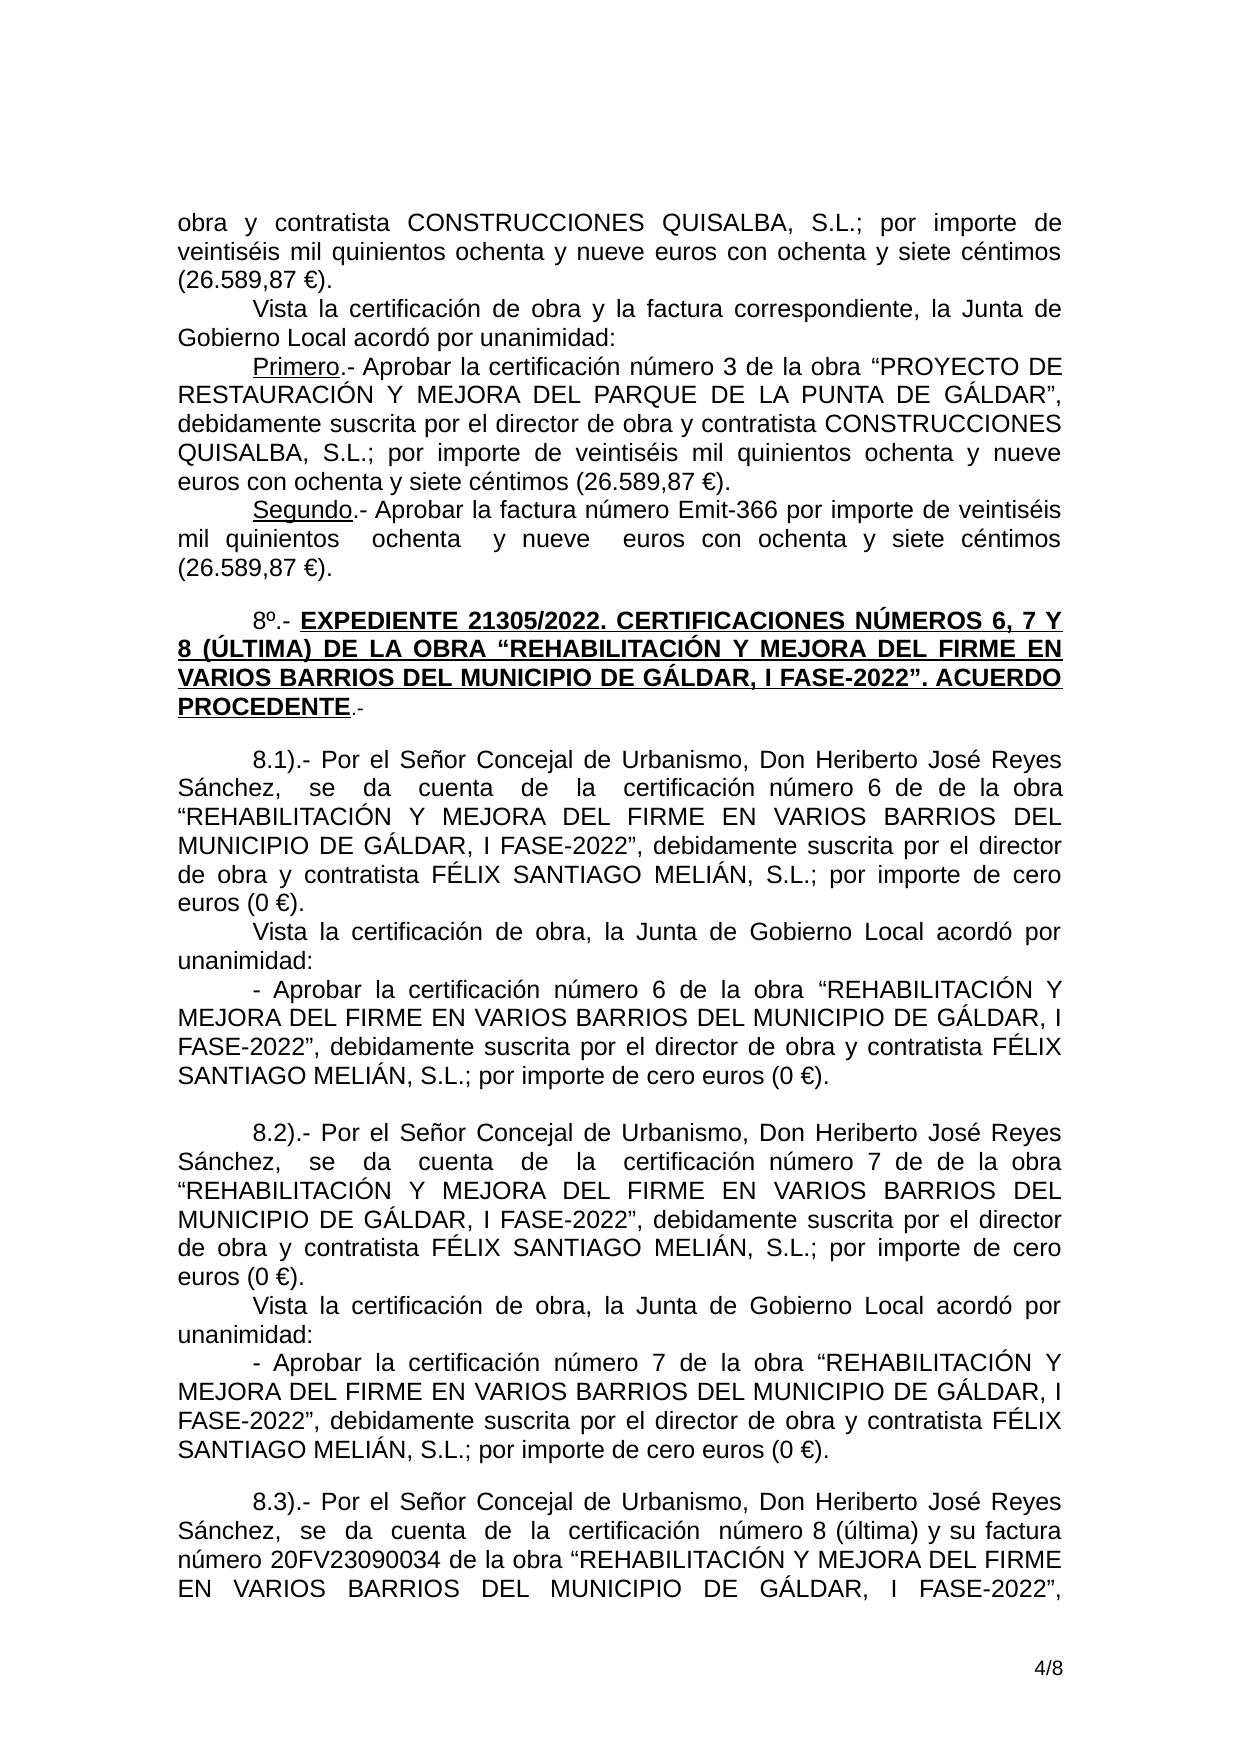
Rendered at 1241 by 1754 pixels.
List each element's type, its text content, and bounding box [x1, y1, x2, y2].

text 8.3).- Por el Señor Concejal de Urbanismo, Don Heriberto José Reyes Sánchez, se da cuenta de la certificación número 8 (última) y su factura número 20FV23090034 de la obra “REHABILITACIÓN Y MEJORA DEL FIRME EN VARIOS BARRIOS DEL MUNICIPIO DE GÁLDAR, I FASE-2022”, [177, 1487, 1063, 1602]
text Vista la certificación de obra, la Junta de Gobierno Local acordó por unanimidad: [177, 917, 1063, 974]
text Vista la certificación de obra y la factura correspondiente, la Junta de Gobierno Local acordó por unanimidad: [177, 294, 1063, 352]
text Vista la certificación de obra, la Junta de Gobierno Local acordó por unanimidad: [177, 1291, 1063, 1348]
text - Aprobar la certificación número 7 de la obra “REHABILITACIÓN Y MEJORA DEL FIRME EN VARIOS BARRIOS DEL MUNICIPIO DE GÁLDAR, I FASE-2022”, debidamente suscrita por el director de obra y contratista FÉLIX SANTIAGO MELIÁN, S.L.; por importe de cero euros (0 €). [177, 1348, 1063, 1463]
text 8.1).- Por el Señor Concejal de Urbanismo, Don Heriberto José Reyes Sánchez, se da cuenta de la certificación número 6 de de la obra “REHABILITACIÓN Y MEJORA DEL FIRME EN VARIOS BARRIOS DEL MUNICIPIO DE GÁLDAR, I FASE-2022”, debidamente suscrita por el director de obra y contratista FÉLIX SANTIAGO MELIÁN, S.L.; por importe de cero euros (0 €). [177, 744, 1063, 917]
text - Aprobar la certificación número 6 de la obra “REHABILITACIÓN Y MEJORA DEL FIRME EN VARIOS BARRIOS DEL MUNICIPIO DE GÁLDAR, I FASE-2022”, debidamente suscrita por el director de obra y contratista FÉLIX SANTIAGO MELIÁN, S.L.; por importe de cero euros (0 €). [177, 974, 1063, 1089]
text obra y contratista CONSTRUCCIONES QUISALBA, S.L.; por importe de veintiséis mil quinientos ochenta y nueve euros con ochenta y siete céntimos (26.589,87 €). [177, 208, 1063, 294]
text Segundo.- Aprobar la factura número Emit-366 por importe de veintiséis mil quinientos ochenta y nueve euros con ochenta y siete céntimos (26.589,87 €). [177, 495, 1063, 582]
text 8º.- EXPEDIENTE 21305/2022. CERTIFICACIONES NÚMEROS 6, 7 Y 8 (ÚLTIMA) DE LA OBRA “REHABILITACIÓN Y MEJORA DEL FIRME EN [177, 606, 1063, 659]
text Primero.- Aprobar la certificación número 3 de la obra “PROYECTO DE RESTAURACIÓN Y MEJORA DEL PARQUE DE LA PUNTA DE GÁLDAR”, debidamente suscrita por el director de obra y contratista CONSTRUCCIONES QUISALBA, S.L.; por importe de veintiséis mil quinientos ochenta y nueve euros con ochenta y siete céntimos (26.589,87 €). [177, 352, 1063, 495]
text 8.2).- Por el Señor Concejal de Urbanismo, Don Heriberto José Reyes Sánchez, se da cuenta de la certificación número 7 de de la obra “REHABILITACIÓN Y MEJORA DEL FIRME EN VARIOS BARRIOS DEL MUNICIPIO DE GÁLDAR, I FASE-2022”, debidamente suscrita por el director de obra y contratista FÉLIX SANTIAGO MELIÁN, S.L.; por importe de cero euros (0 €). [177, 1118, 1063, 1291]
text VARIOS BARRIOS DEL MUNICIPIO DE GÁLDAR, I FASE-2022”. ACUERDO [177, 660, 1063, 688]
text PROCEDENTE.- [177, 689, 1063, 721]
